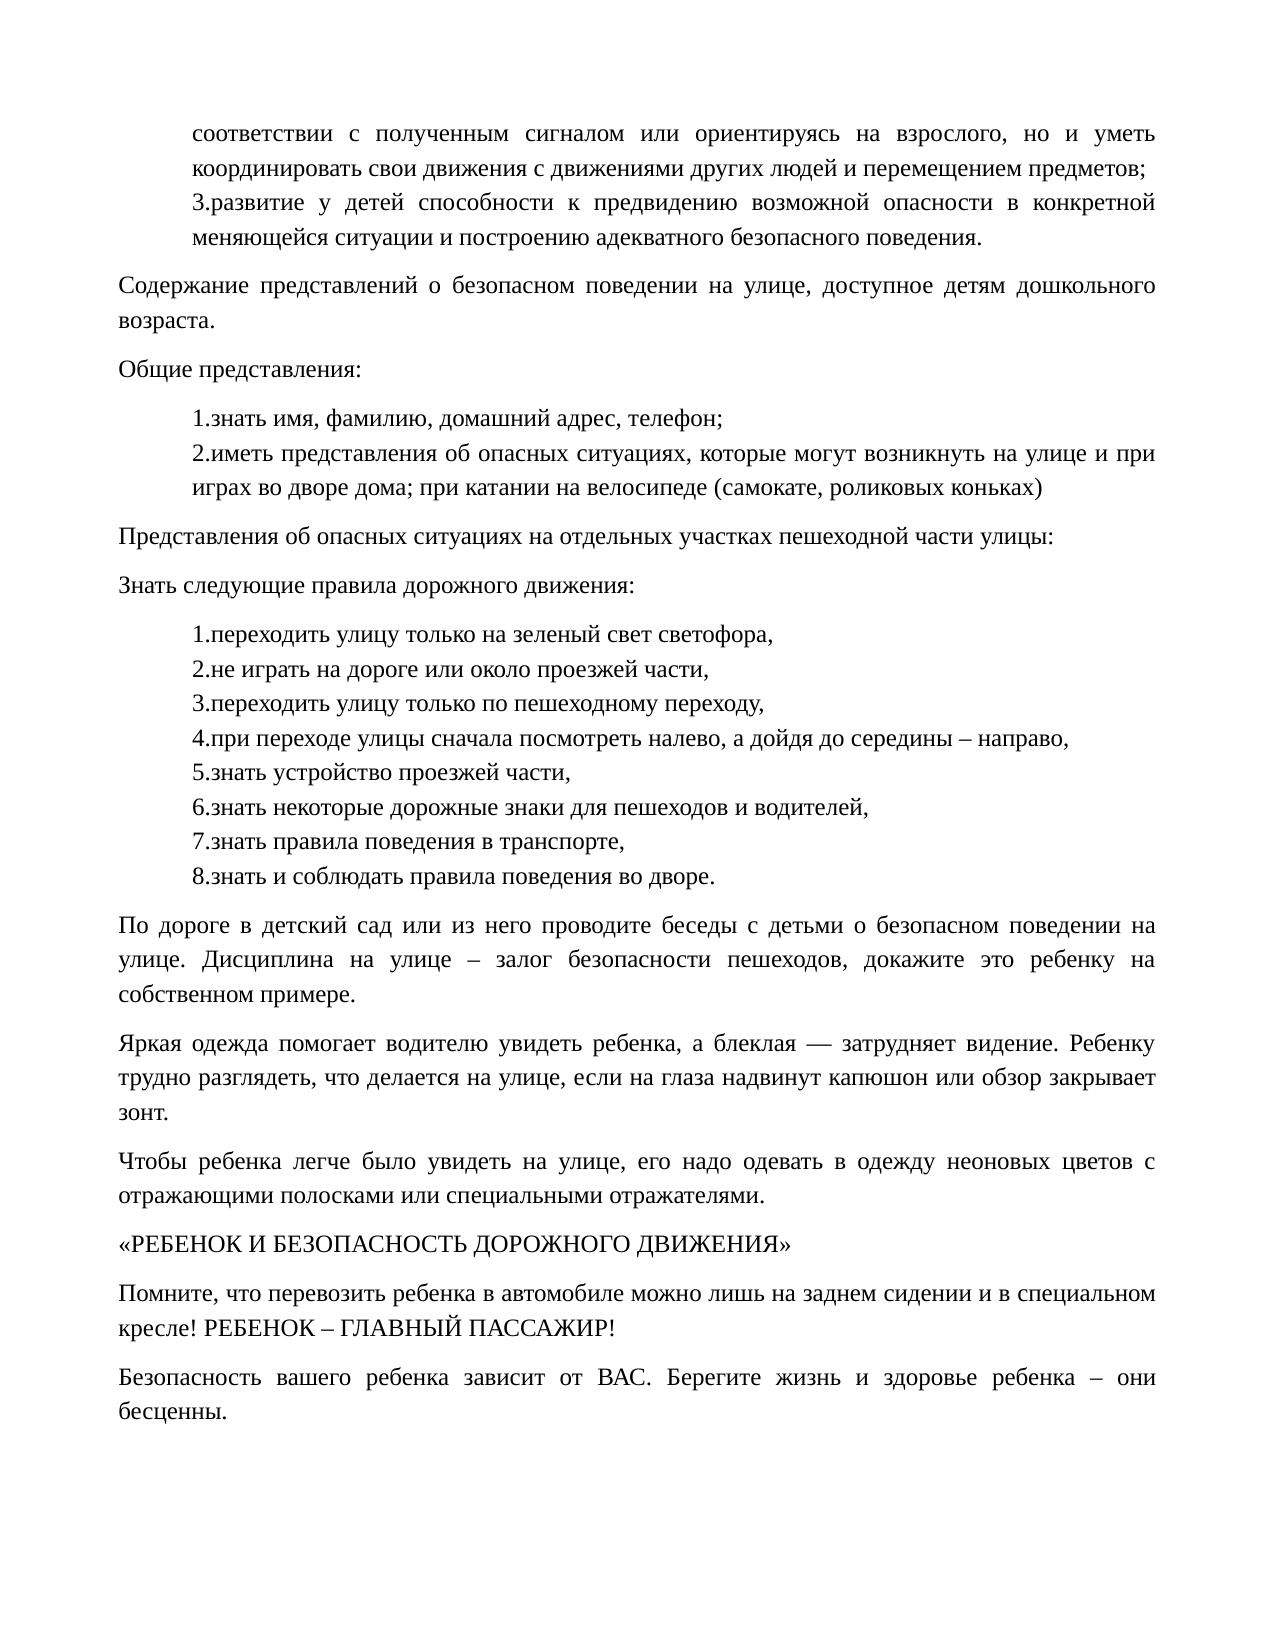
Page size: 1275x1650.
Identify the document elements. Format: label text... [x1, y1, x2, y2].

list соответствии с полученным сигналом или ориентируясь на взрослого, но и уметь координировать свои движения с движениями других людей и перемещением предметов; [118, 118, 1157, 181]
list иметь представления об опасных ситуациях, которые могут возникнуть на улице и при играх во дворе дома; при катании на велосипеде (самокате, роликовых коньках) [118, 438, 1157, 501]
list знать устройство проезжей части, [118, 757, 1157, 786]
list знать имя, фамилию, домашний адрес, телефон; [118, 403, 1157, 432]
text Яркая одежда помогает водителю увидеть ребенка, а блеклая — затрудняет видение. Ребенку трудно разглядеть, что делается на улице, если на глаза надвинут капюшон или обзор закрывает зонт. [118, 1028, 1157, 1126]
list переходить улицу только по пешеходному переходу, [118, 688, 1157, 717]
text Общие представления: [118, 354, 1157, 383]
text Помните, что перевозить ребенка в автомобиле можно лишь на заднем сидении и в специальном кресле! РЕБЕНОК – ГЛАВНЫЙ ПАССАЖИР! [118, 1278, 1157, 1342]
list знать правила поведения в транспорте, [118, 826, 1157, 855]
list не играть на дороге или около проезжей части, [118, 654, 1157, 683]
text Представления об опасных ситуациях на отдельных участках пешеходной части улицы: [118, 521, 1157, 550]
list знать некоторые дорожные знаки для пешеходов и водителей, [118, 792, 1157, 821]
text Содержание представлений о безопасном поведении на улице, доступное детям дошкольного возраста. [118, 271, 1157, 334]
text Чтобы ребенка легче было увидеть на улице, его надо одевать в одежду неоновых цветов с отражающими полосками или специальными отражателями. [118, 1146, 1157, 1209]
text «РЕБЕНОК И БЕЗОПАСНОСТЬ ДОРОЖНОГО ДВИЖЕНИЯ» [118, 1229, 1157, 1258]
text Знать следующие правила дорожного движения: [118, 570, 1157, 599]
text По дороге в детский сад или из него проводите беседы с детьми о безопасном поведении на улице. Дисциплина на улице – залог безопасности пешеходов, докажите это ребенку на собственном примере. [118, 910, 1157, 1007]
list развитие у детей способности к предвидению возможной опасности в конкретной меняющейся ситуации и построению адекватного безопасного поведения. [118, 187, 1157, 250]
list знать и соблюдать правила поведения во дворе. [118, 861, 1157, 889]
list при переходе улицы сначала посмотреть налево, а дойдя до середины – направо, [118, 723, 1157, 752]
text Безопасность вашего ребенка зависит от ВАС. Берегите жизнь и здоровье ребенка – они бесценны. [118, 1362, 1157, 1425]
list переходить улицу только на зеленый свет светофора, [118, 619, 1157, 648]
